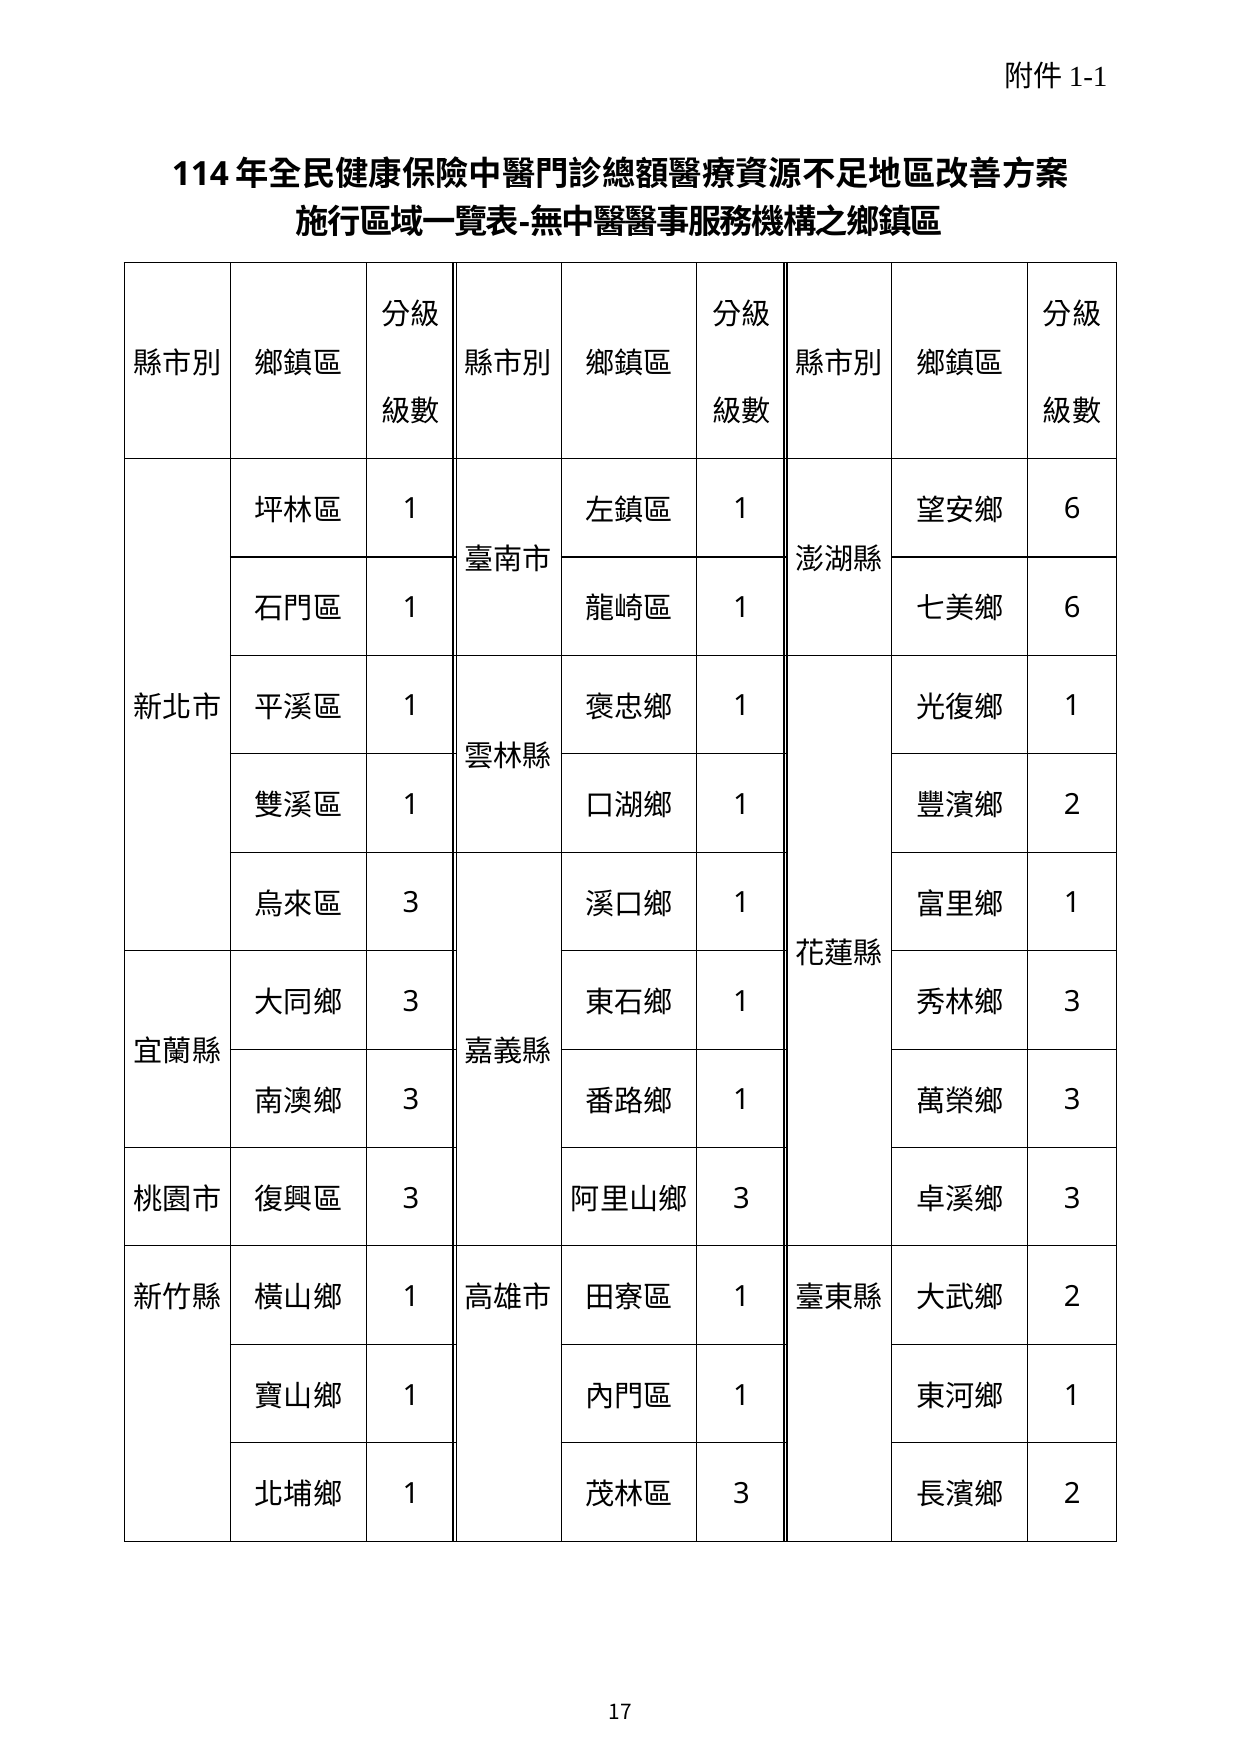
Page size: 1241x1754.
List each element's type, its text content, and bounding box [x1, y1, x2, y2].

table_cell 2 [1028, 1246, 1116, 1344]
table_cell 褒忠鄉 [562, 656, 696, 753]
table_cell 雲林縣 [457, 656, 561, 852]
table_cell 北埔鄉 [231, 1443, 366, 1541]
table_cell 1 [1028, 656, 1116, 753]
table_cell 1 [367, 1246, 452, 1344]
table_cell 豐濱鄉 [892, 754, 1027, 852]
text 114年全民健康保險中醫門診總額醫療資源不足地區改善方案 [118, 146, 1122, 195]
table_cell 光復鄉 [892, 656, 1027, 753]
table_cell 阿里山鄉 [562, 1148, 696, 1245]
table_cell 左鎮區 [562, 459, 696, 556]
table_cell 長濱鄉 [892, 1443, 1027, 1541]
table_cell 七美鄉 [892, 558, 1027, 655]
table_cell 坪林區 [231, 459, 366, 556]
table_cell 萬榮鄉 [892, 1050, 1027, 1147]
table_cell 臺南市 [457, 459, 561, 655]
table_cell 2 [1028, 754, 1116, 852]
table_header 鄉鎮區 [562, 263, 696, 458]
table_cell 番路鄉 [562, 1050, 696, 1147]
table_cell 桃園市 [125, 1148, 230, 1245]
text 附件1-1 [960, 53, 1107, 95]
table_cell 石門區 [231, 558, 366, 655]
table_cell 嘉義縣 [457, 853, 561, 1245]
table_cell 3 [367, 853, 452, 950]
table_cell 宜蘭縣 [125, 951, 230, 1147]
table_cell 1 [367, 558, 452, 655]
table_cell 花蓮縣 [788, 656, 891, 1245]
table_cell 6 [1028, 558, 1116, 655]
table_cell 3 [1028, 1050, 1116, 1147]
table_cell 3 [697, 1443, 783, 1541]
table_cell 雙溪區 [231, 754, 366, 852]
table_cell 3 [697, 1148, 783, 1245]
table_cell 新竹縣 [125, 1246, 230, 1541]
table_cell 臺東縣 [788, 1246, 891, 1541]
table_cell 大同鄉 [231, 951, 366, 1048]
table_header 縣市別 [457, 263, 561, 458]
table_cell 田寮區 [562, 1246, 696, 1344]
table_cell 茂林區 [562, 1443, 696, 1541]
table_cell 橫山鄉 [231, 1246, 366, 1344]
table_cell 新北市 [125, 459, 230, 950]
table_cell 南澳鄉 [231, 1050, 366, 1147]
text 施行區域一覽表-無中醫醫事服務機構之鄉鎮區 [118, 195, 1122, 243]
table_cell 平溪區 [231, 656, 366, 753]
table_cell 東石鄉 [562, 951, 696, 1048]
table_cell 1 [697, 1345, 783, 1442]
table_cell 高雄市 [457, 1246, 561, 1541]
table_cell 1 [1028, 853, 1116, 950]
table_cell 溪口鄉 [562, 853, 696, 950]
table_cell 3 [367, 1148, 452, 1245]
table_cell 1 [367, 656, 452, 753]
table_cell 復興區 [231, 1148, 366, 1245]
table_cell 卓溪鄉 [892, 1148, 1027, 1245]
table_cell 口湖鄉 [562, 754, 696, 852]
table_cell 1 [697, 558, 783, 655]
table_cell 龍崎區 [562, 558, 696, 655]
table_cell 寶山鄉 [231, 1345, 366, 1442]
table_cell 1 [697, 1050, 783, 1147]
table_header 分級級數 [1028, 263, 1116, 458]
table_cell 1 [697, 1246, 783, 1344]
table_cell 1 [367, 1345, 452, 1442]
table_cell 1 [367, 1443, 452, 1541]
table_header 分級級數 [697, 263, 783, 458]
table_cell 1 [367, 459, 452, 556]
table_cell 內門區 [562, 1345, 696, 1442]
table_cell 3 [367, 951, 452, 1048]
table_cell 大武鄉 [892, 1246, 1027, 1344]
table_header 縣市別 [125, 263, 230, 458]
table_cell 1 [697, 754, 783, 852]
table_cell 1 [697, 459, 783, 556]
table_cell 2 [1028, 1443, 1116, 1541]
table_header 鄉鎮區 [892, 263, 1027, 458]
table_cell 富里鄉 [892, 853, 1027, 950]
table_cell 1 [697, 656, 783, 753]
table_cell 1 [367, 754, 452, 852]
table_header 鄉鎮區 [231, 263, 366, 458]
table_cell 烏來區 [231, 853, 366, 950]
table_cell 望安鄉 [892, 459, 1027, 556]
table_cell 3 [1028, 951, 1116, 1048]
table_cell 3 [1028, 1148, 1116, 1245]
table_header 分級級數 [367, 263, 452, 458]
table_cell 秀林鄉 [892, 951, 1027, 1048]
table_cell 1 [697, 951, 783, 1048]
table_cell 澎湖縣 [788, 459, 891, 655]
table_cell 1 [697, 853, 783, 950]
table_header 縣市別 [788, 263, 891, 458]
table_cell 6 [1028, 459, 1116, 556]
table_cell 1 [1028, 1345, 1116, 1442]
table_cell 3 [367, 1050, 452, 1147]
table_cell 東河鄉 [892, 1345, 1027, 1442]
